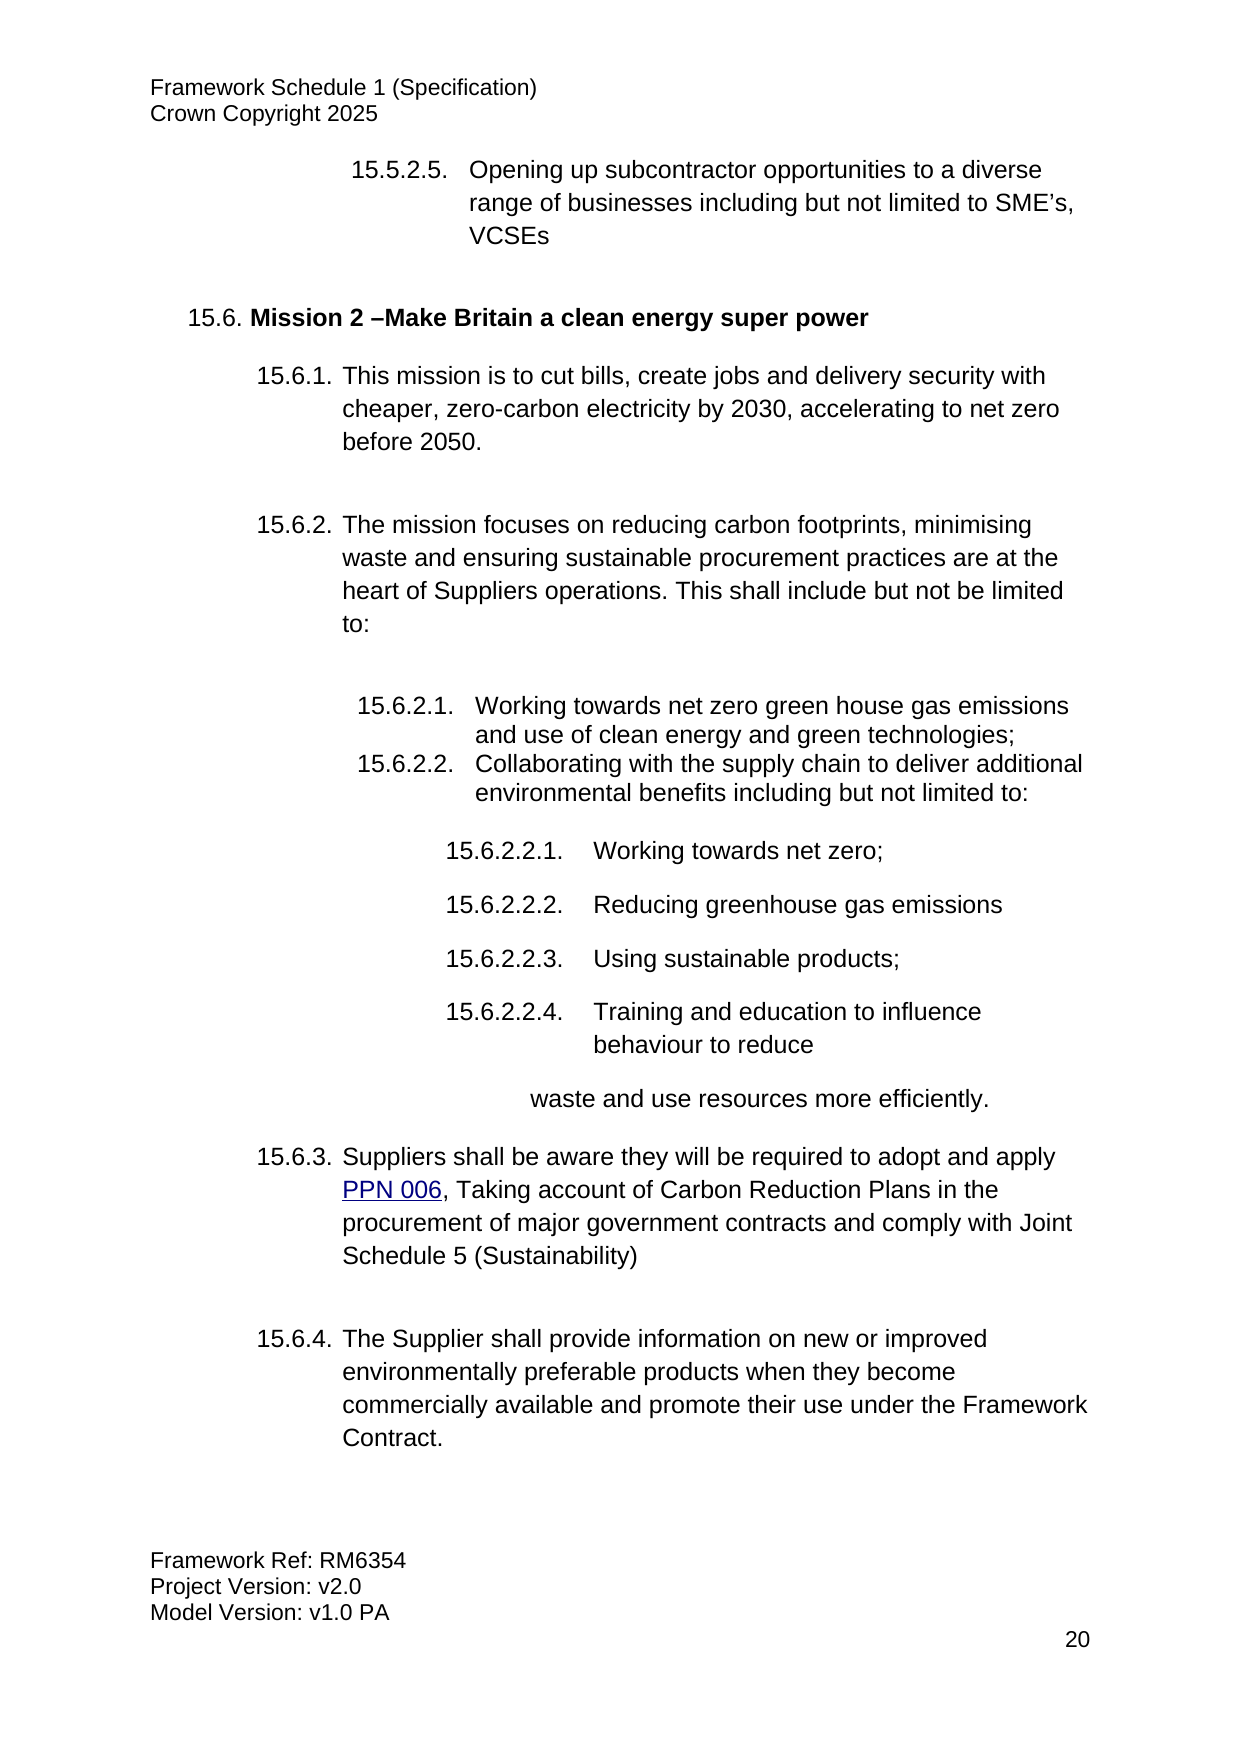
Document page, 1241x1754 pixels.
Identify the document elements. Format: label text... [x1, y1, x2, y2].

list Collaborating with the supply chain to deliver additional environmental benefits including but not limited to: [357, 749, 1090, 807]
list Using sustainable products; [445, 943, 1090, 972]
list Training and education to influence behaviour to reduce [445, 997, 1090, 1059]
list Reducing greenhouse gas emissions [445, 890, 1090, 918]
list The Supplier shall provide information on new or improved environmentally preferable products when they become commercially available and promote their use under the Framework Contract. [256, 1324, 1090, 1451]
list Working towards net zero green house gas emissions and use of clean energy and green technologies; [357, 691, 1090, 749]
list Mission 2 –Make Britain a clean energy super power [187, 303, 1090, 332]
list This mission is to cut bills, create jobs and delivery security with cheaper, zero-carbon electricity by 2030, accelerating to net zero before 2050. [256, 361, 1090, 456]
list The mission focuses on reducing carbon footprints, minimising waste and ensuring sustainable procurement practices are at the heart of Suppliers operations. This shall include but not be limited to: [256, 509, 1090, 637]
list Suppliers shall be aware they will be required to adopt and apply PPN 006, Taking account of Carbon Reduction Plans in the procurement of major government contracts and comply with Joint Schedule 5 (Sustainability) [256, 1142, 1090, 1270]
list waste and use resources more efficiently. [382, 1084, 1090, 1113]
list Working towards net zero; [445, 836, 1090, 864]
list Opening up subcontractor opportunities to a diverse range of businesses including but not limited to SME’s, VCSEs [351, 154, 1090, 249]
